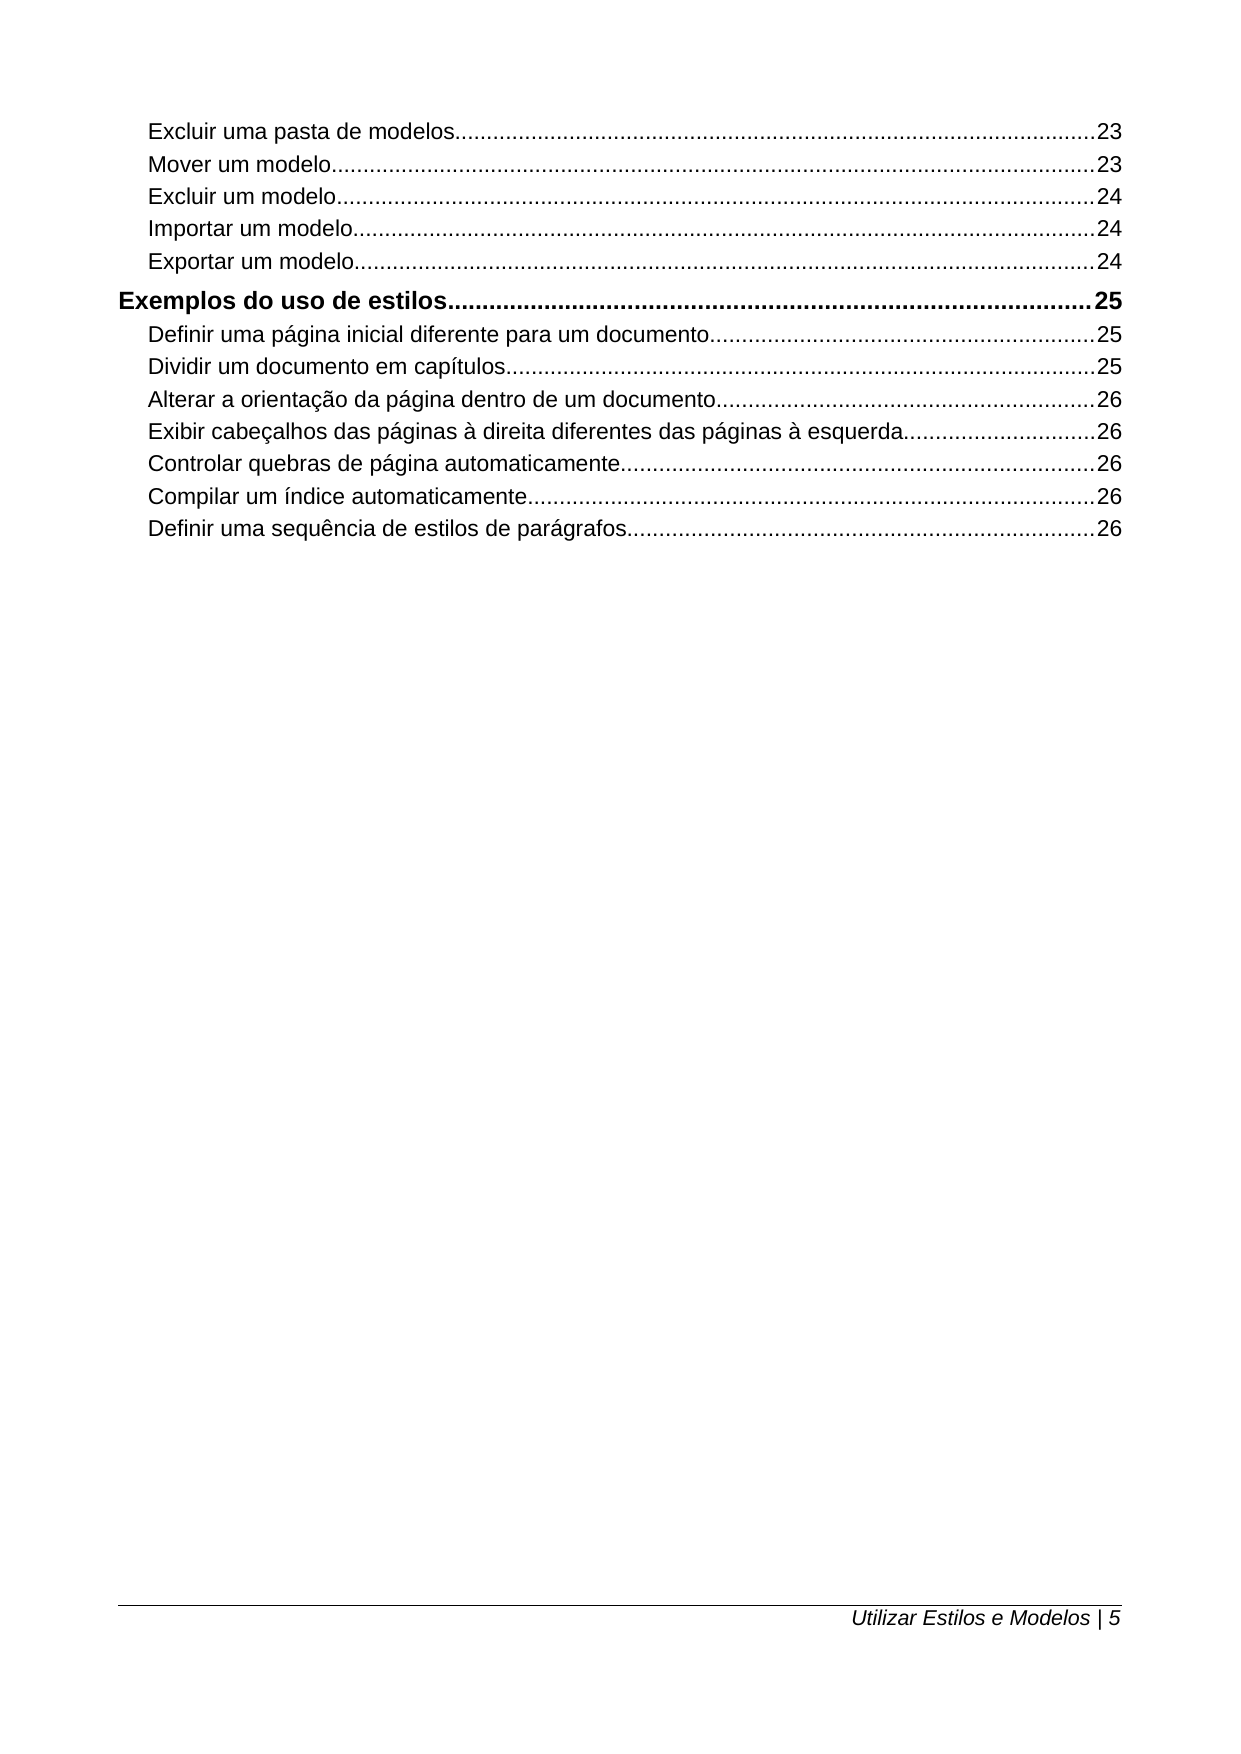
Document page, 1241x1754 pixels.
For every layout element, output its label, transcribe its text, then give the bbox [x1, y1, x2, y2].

text Exibir cabeçalhos das páginas à direita diferentes das páginas à esquerda 26 [148, 418, 1122, 444]
text Excluir uma pasta de modelos 23 [148, 118, 1122, 144]
text Exportar um modelo 24 [148, 248, 1122, 274]
text Exemplos do uso de estilos 25 [118, 286, 1122, 315]
text Dividir um documento em capítulos 25 [148, 353, 1122, 379]
text Alterar a orientação da página dentro de um documento 26 [148, 386, 1122, 412]
text Controlar quebras de página automaticamente 26 [148, 450, 1122, 477]
text Compilar um índice automaticamente 26 [148, 483, 1122, 509]
text Definir uma sequência de estilos de parágrafos 26 [148, 515, 1122, 542]
text Definir uma página inicial diferente para um documento 25 [148, 321, 1122, 347]
text Importar um modelo 24 [148, 215, 1122, 242]
text Mover um modelo 23 [148, 151, 1122, 177]
text Excluir um modelo 24 [148, 183, 1122, 209]
